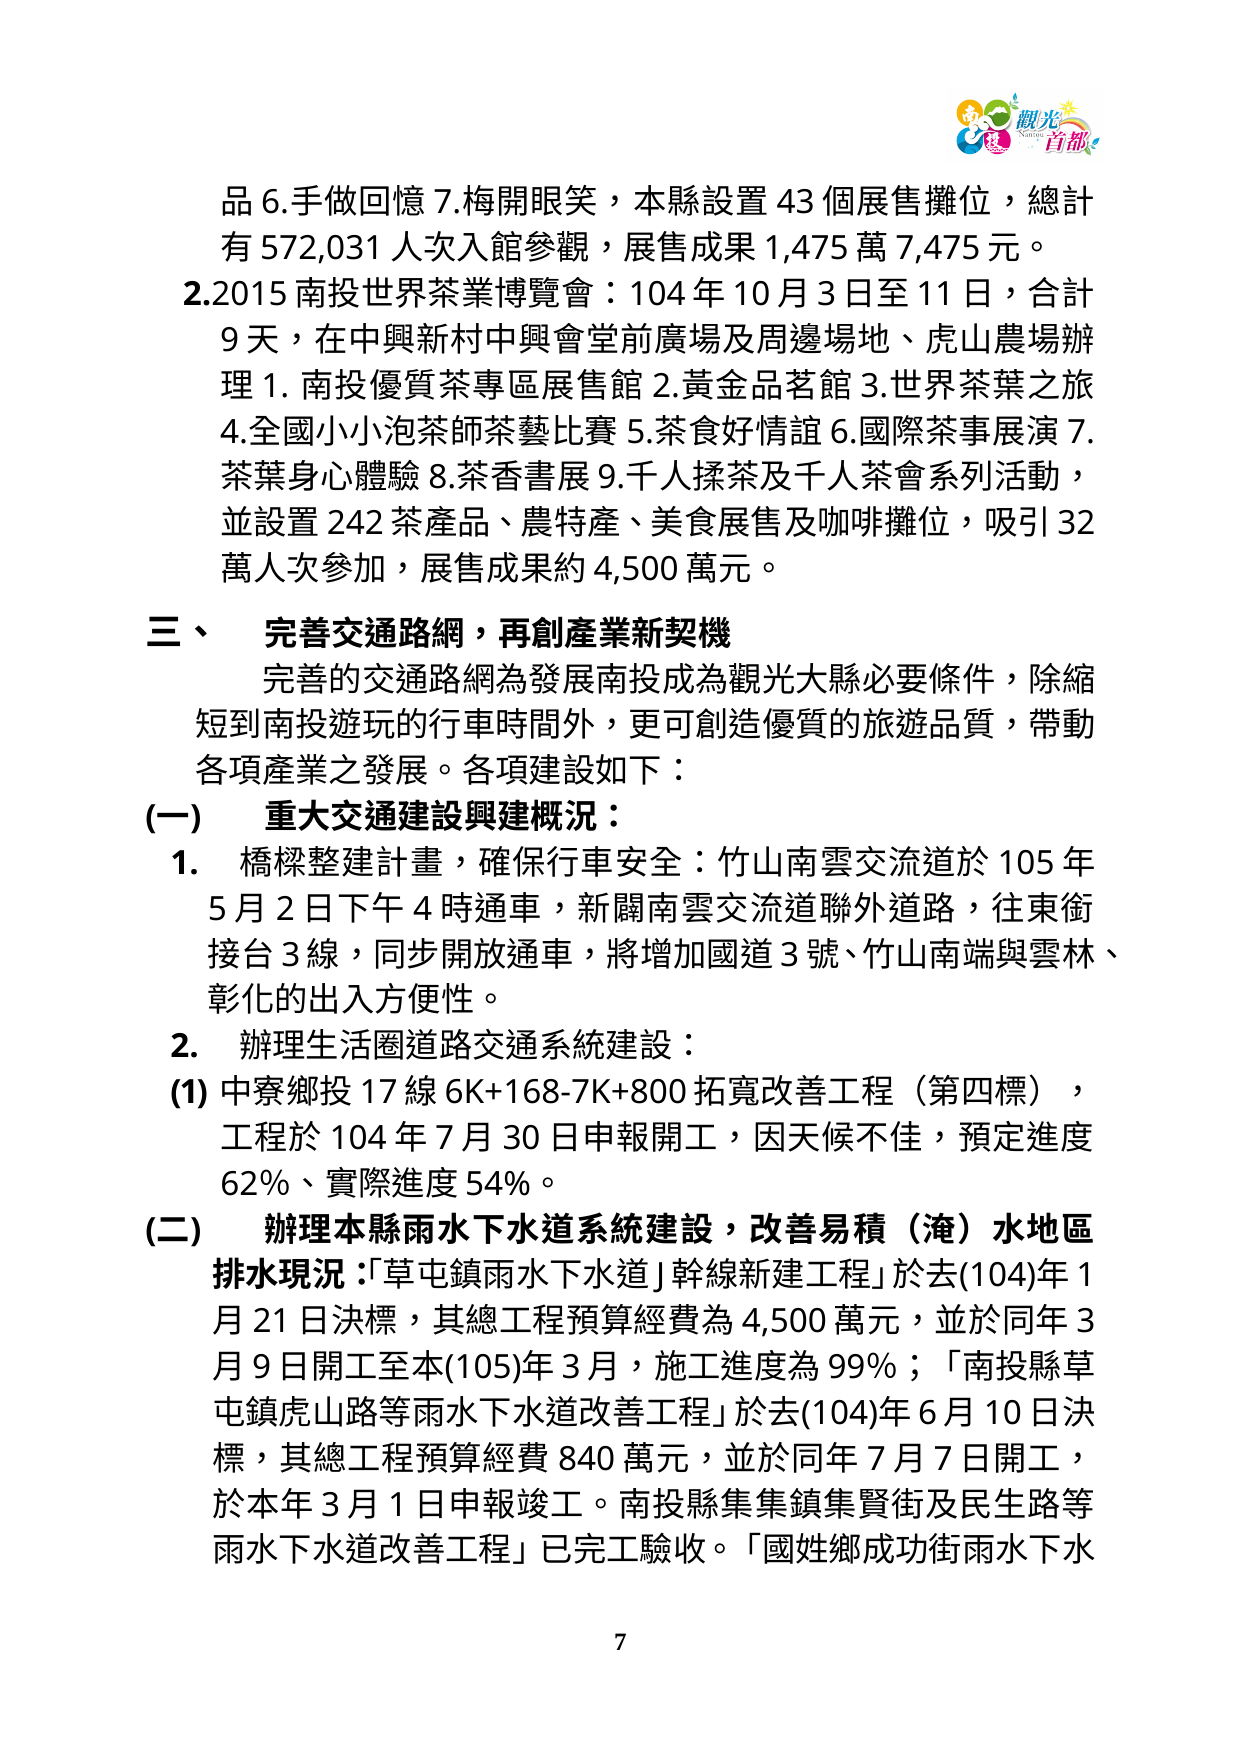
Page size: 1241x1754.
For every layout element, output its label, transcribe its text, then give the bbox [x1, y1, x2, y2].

text 完善的交通路網為發展南投成為觀光大縣必要條件，除縮短到南投遊玩的行車時間外，更可創造優質的旅遊品質，帶動各項產業之發展。各項建設如下： [195, 654, 1095, 792]
list 辦理生活圈道路交通系統建設： [170, 1021, 1095, 1067]
list 重大交通建設興建概況： [145, 792, 1095, 838]
list 橋樑整建計畫，確保行車安全：竹山南雲交流道於105年5月2日下午4時通車，新闢南雲交流道聯外道路，往東銜接台3線，同步開放通車，將增加國道3號、竹山南端與雲林、彰化的出入方便性。 [170, 838, 1095, 1021]
text 品6.手做回憶7.梅開眼笑，本縣設置43個展售攤位，總計有572,031人次入館參觀，展售成果1,475萬7,475元。 [183, 177, 1095, 269]
list 辦理本縣雨水下水道系統建設，改善易積（淹）水地區排水現況：「草屯鎮雨水下水道J幹線新建工程」於去(104)年1月21日決標，其總工程預算經費為4,500萬元，並於同年3月9日開工至本(105)年3月，施工進度為99％；「南投縣草屯鎮虎山路等雨水下水道改善工程」於去(104)年6月10日決標，其總工程預算經費840萬元，並於同年7月7日開工，於本年3月1日申報竣工。南投縣集集鎮集賢街及民生路等雨水下水道改善工程」已完工驗收。「國姓鄉成功街雨水下水 [145, 1204, 1095, 1571]
picture [946, 88, 1105, 162]
text 2.2015南投世界茶業博覽會：104年10月3日至11日，合計9天，在中興新村中興會堂前廣場及周邊場地、虎山農場辦理1. 南投優質茶專區展售館2.黃金品茗館3.世界茶葉之旅4.全國小小泡茶師茶藝比賽5.茶食好情誼6.國際茶事展演7.茶葉身心體驗8.茶香書展9.千人揉茶及千人茶會系列活動，並設置242茶產品、農特產、美食展售及咖啡攤位，吸引32萬人次參加，展售成果約4,500萬元。 [183, 269, 1095, 590]
list 中寮鄉投17線6K+168-7K+800拓寬改善工程（第四標），工程於104年7月30日申報開工，因天候不佳，預定進度62％、實際進度54%。 [170, 1067, 1095, 1204]
list 完善交通路網，再創產業新契機 [145, 608, 1095, 654]
